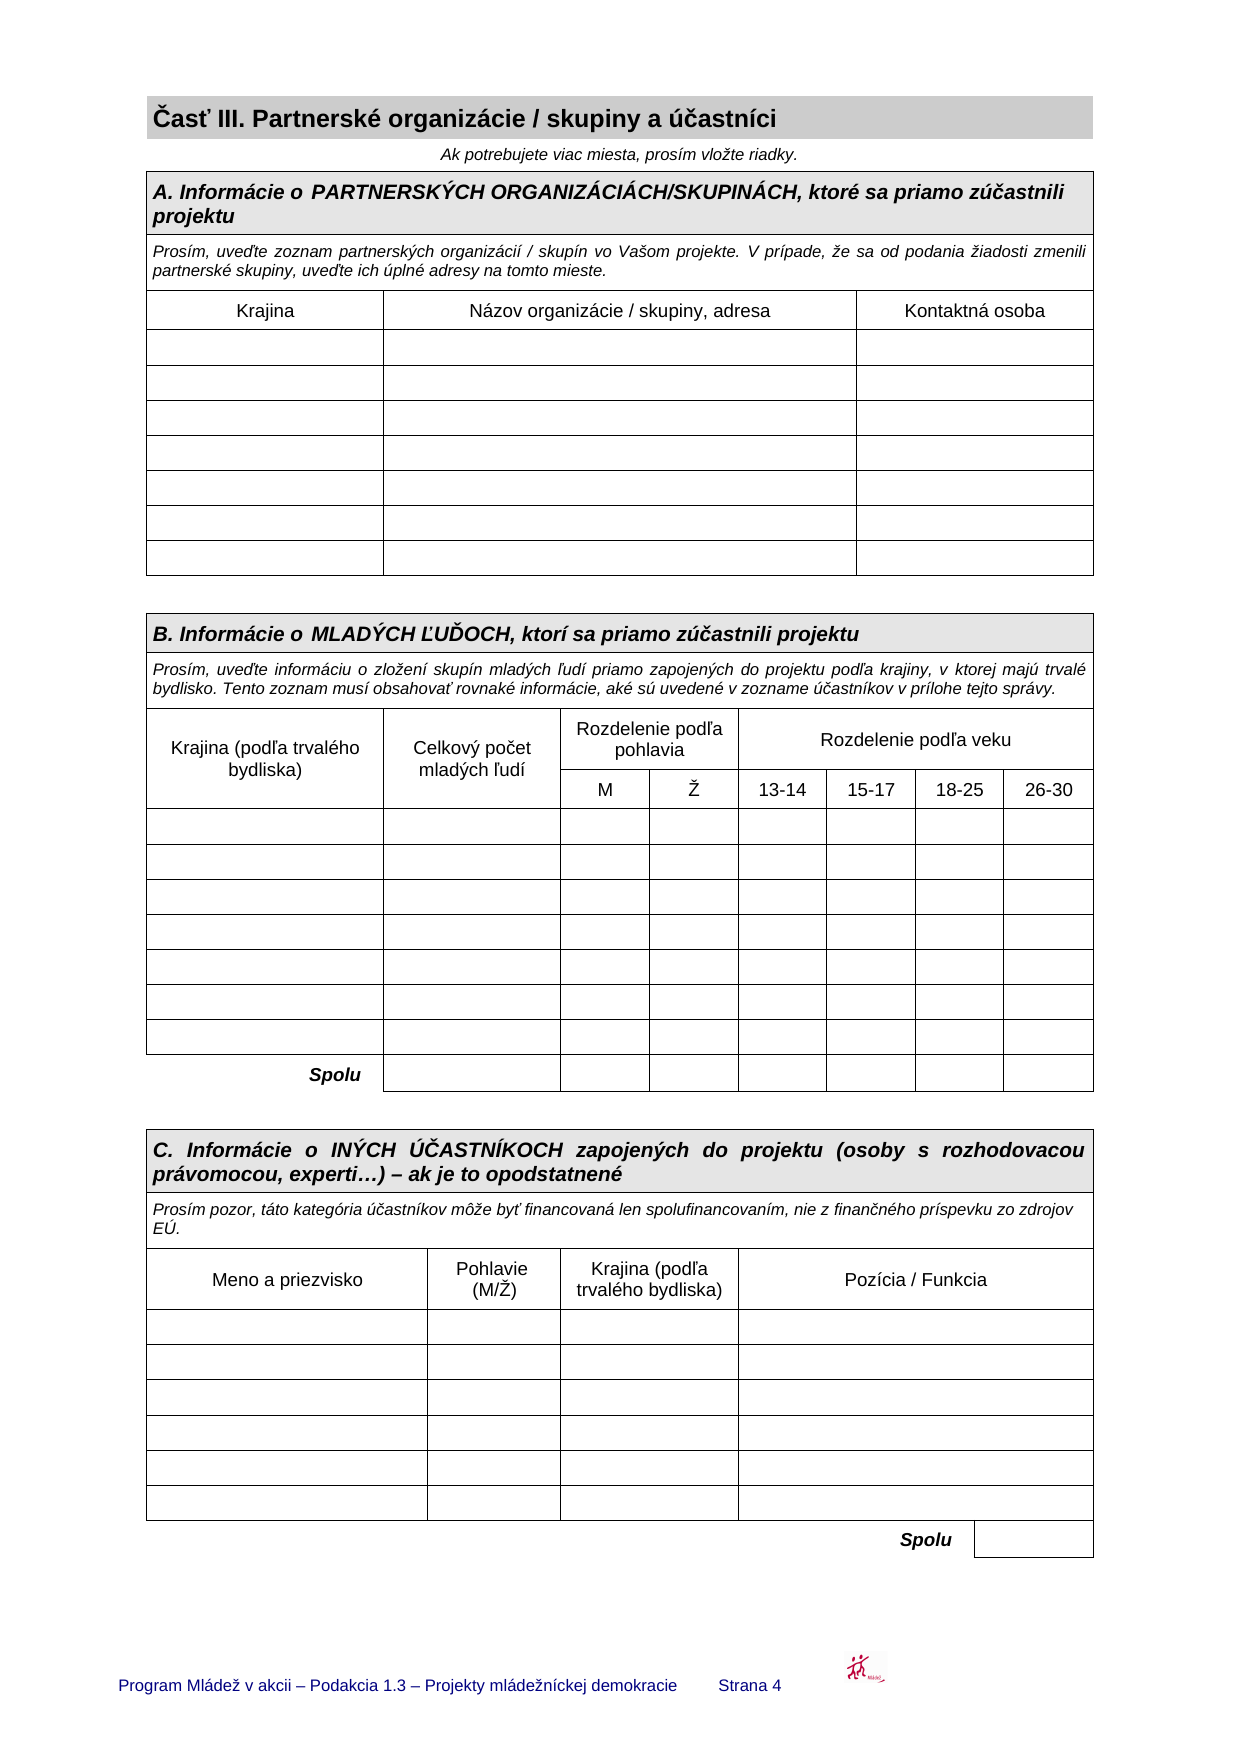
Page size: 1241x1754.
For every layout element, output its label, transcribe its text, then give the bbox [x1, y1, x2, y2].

table_cell [857, 401, 1093, 435]
table_cell [857, 541, 1093, 575]
table_cell [916, 1055, 1003, 1091]
table_cell Ak potrebujete viac miesta, prosím vložte riadky. [147, 139, 1093, 171]
table_cell 18-25 [916, 770, 1003, 808]
table_cell [739, 1380, 1093, 1414]
table_cell [739, 1451, 1093, 1485]
table_header Časť III. Partnerské organizácie / skupiny a účastníci [147, 96, 1093, 139]
table_cell [147, 576, 1093, 613]
table_cell Krajina (podľa trvalého bydliska) [561, 1249, 738, 1309]
table_cell [857, 436, 1093, 470]
table_cell [561, 1486, 738, 1520]
table_cell [650, 1020, 738, 1054]
table_cell [561, 1310, 738, 1344]
table_cell [857, 471, 1093, 505]
table_cell [916, 880, 1003, 914]
table_cell [384, 880, 560, 914]
table_cell [384, 436, 856, 470]
table_cell [561, 1020, 649, 1054]
table_cell [739, 1345, 1093, 1379]
table_cell [827, 845, 915, 878]
table_cell [739, 1310, 1093, 1344]
table_cell [147, 1091, 1093, 1129]
table_cell Pozícia / Funkcia [739, 1249, 1093, 1309]
table_cell [739, 1416, 1093, 1449]
table_cell [916, 845, 1003, 878]
table_cell [428, 1486, 560, 1520]
table_cell [147, 330, 383, 364]
table_cell [147, 845, 383, 878]
table_cell [384, 1020, 560, 1054]
table_cell [561, 950, 649, 984]
table_cell [147, 366, 383, 399]
table_cell [147, 1486, 427, 1520]
table_cell [147, 1416, 427, 1449]
table_cell [650, 1055, 738, 1091]
table_cell [1004, 1055, 1093, 1091]
table_cell [650, 845, 738, 878]
table_cell [975, 1521, 1093, 1557]
table_cell [147, 950, 383, 984]
table_cell [1004, 880, 1093, 914]
table_cell Krajina (podľa trvalého bydliska) [147, 709, 383, 808]
table_cell [739, 985, 826, 1019]
table_cell [384, 401, 856, 435]
table_cell Prosím, uveďte zoznam partnerských organizácií / skupín vo Vašom projekte. V prípade, že sa od podania žiadosti zmenili partnerské skupiny, uveďte ich úplné adresy na tomto mieste. [147, 235, 1093, 290]
table_cell [1004, 985, 1093, 1019]
table_cell [561, 880, 649, 914]
table_cell [827, 1055, 915, 1091]
table_cell Názov organizácie / skupiny, adresa [384, 291, 856, 329]
table_cell [147, 985, 383, 1019]
table_cell [739, 1486, 1093, 1520]
table_cell [384, 809, 560, 843]
table_cell [561, 809, 649, 843]
table_cell Meno a priezvisko [147, 1249, 427, 1309]
table_cell [650, 915, 738, 949]
table_cell [857, 506, 1093, 540]
table_cell [384, 985, 560, 1019]
table_cell [1004, 809, 1093, 843]
table_cell [147, 506, 383, 540]
table_cell [147, 1020, 383, 1054]
table_cell [561, 1055, 649, 1091]
table_cell [147, 401, 383, 435]
table_cell [561, 1416, 738, 1449]
table_cell 15-17 [827, 770, 915, 808]
table_cell Spolu [147, 1521, 974, 1557]
table_cell [1004, 1020, 1093, 1054]
table_cell [147, 471, 383, 505]
table_cell [147, 541, 383, 575]
table_cell [384, 915, 560, 949]
table_cell [827, 985, 915, 1019]
table_cell [147, 436, 383, 470]
table_cell C. Informácie o INÝCH ÚČASTNÍKOCH zapojených do projektu (osoby s rozhodovacou právomocou, experti…) – ak je to opodstatnené [147, 1130, 1093, 1192]
table_cell B. Informácie o MLADÝCH ĽUĎOCH, ktorí sa priamo zúčastnili projektu [147, 614, 1093, 652]
table_cell [428, 1451, 560, 1485]
table_cell [739, 915, 826, 949]
table_cell [827, 880, 915, 914]
table_cell 13-14 [739, 770, 826, 808]
table_cell [650, 880, 738, 914]
table_cell [827, 950, 915, 984]
table_cell Kontaktná osoba [857, 291, 1093, 329]
table_cell [739, 845, 826, 878]
table_cell Krajina [147, 291, 383, 329]
table_cell Prosím, uveďte informáciu o zložení skupín mladých ľudí priamo zapojených do projektu podľa krajiny, v ktorej majú trvalé bydlisko. Tento zoznam musí obsahovať rovnaké informácie, aké sú uvedené v zozname účastníkov v prílohe tejto správy. [147, 653, 1093, 708]
table_cell Prosím pozor, táto kategória účastníkov môže byť financovaná len spolufinancovaním, nie z finančného príspevku zo zdrojov EÚ. [147, 1193, 1093, 1248]
table_cell [147, 915, 383, 949]
table_cell [561, 915, 649, 949]
table_cell [827, 1020, 915, 1054]
table_cell [827, 809, 915, 843]
table_cell [428, 1345, 560, 1379]
table_cell [428, 1310, 560, 1344]
table_cell [857, 330, 1093, 364]
table_cell [827, 915, 915, 949]
table_cell [916, 809, 1003, 843]
table_cell [384, 541, 856, 575]
table_cell [916, 950, 1003, 984]
table_cell [384, 366, 856, 399]
table_cell [1004, 845, 1093, 878]
table_cell [650, 950, 738, 984]
table_cell Celkový počet mladých ľudí [384, 709, 560, 808]
table_cell [739, 1020, 826, 1054]
table_cell [428, 1416, 560, 1449]
table_cell M [561, 770, 649, 808]
table_cell [739, 950, 826, 984]
picture [844, 1651, 888, 1683]
table_cell [147, 880, 383, 914]
table_cell [916, 1020, 1003, 1054]
table_cell [147, 809, 383, 843]
table_cell [147, 1310, 427, 1344]
table_cell [739, 809, 826, 843]
table_cell [916, 915, 1003, 949]
table_cell [857, 366, 1093, 399]
table_cell [739, 1055, 826, 1091]
table_cell [147, 1345, 427, 1379]
table_cell Pohlavie (M/Ž) [428, 1249, 560, 1309]
table_cell [384, 950, 560, 984]
table_cell [561, 1451, 738, 1485]
table_cell [384, 1055, 560, 1091]
table_cell [428, 1380, 560, 1414]
table_cell 26-30 [1004, 770, 1093, 808]
table_cell [650, 985, 738, 1019]
table_cell [916, 985, 1003, 1019]
table_cell [561, 1345, 738, 1379]
table_cell [384, 506, 856, 540]
table_cell [1004, 915, 1093, 949]
table_cell Spolu [147, 1055, 383, 1091]
table_cell Rozdelenie podľa veku [739, 709, 1093, 769]
table_cell [561, 985, 649, 1019]
table_cell [384, 845, 560, 878]
table_cell [561, 1380, 738, 1414]
table_cell [147, 1380, 427, 1414]
table_cell [739, 880, 826, 914]
table_cell [384, 471, 856, 505]
table_cell [384, 330, 856, 364]
table_cell [650, 809, 738, 843]
table_cell A. Informácie o PARTNERSKÝCH ORGANIZÁCIÁCH/SKUPINÁCH, ktoré sa priamo zúčastnili projektu [147, 172, 1093, 234]
table_cell Rozdelenie podľa pohlavia [561, 709, 738, 769]
table_cell Ž [650, 770, 738, 808]
table_cell [561, 845, 649, 878]
table_cell [1004, 950, 1093, 984]
table_cell [147, 1451, 427, 1485]
